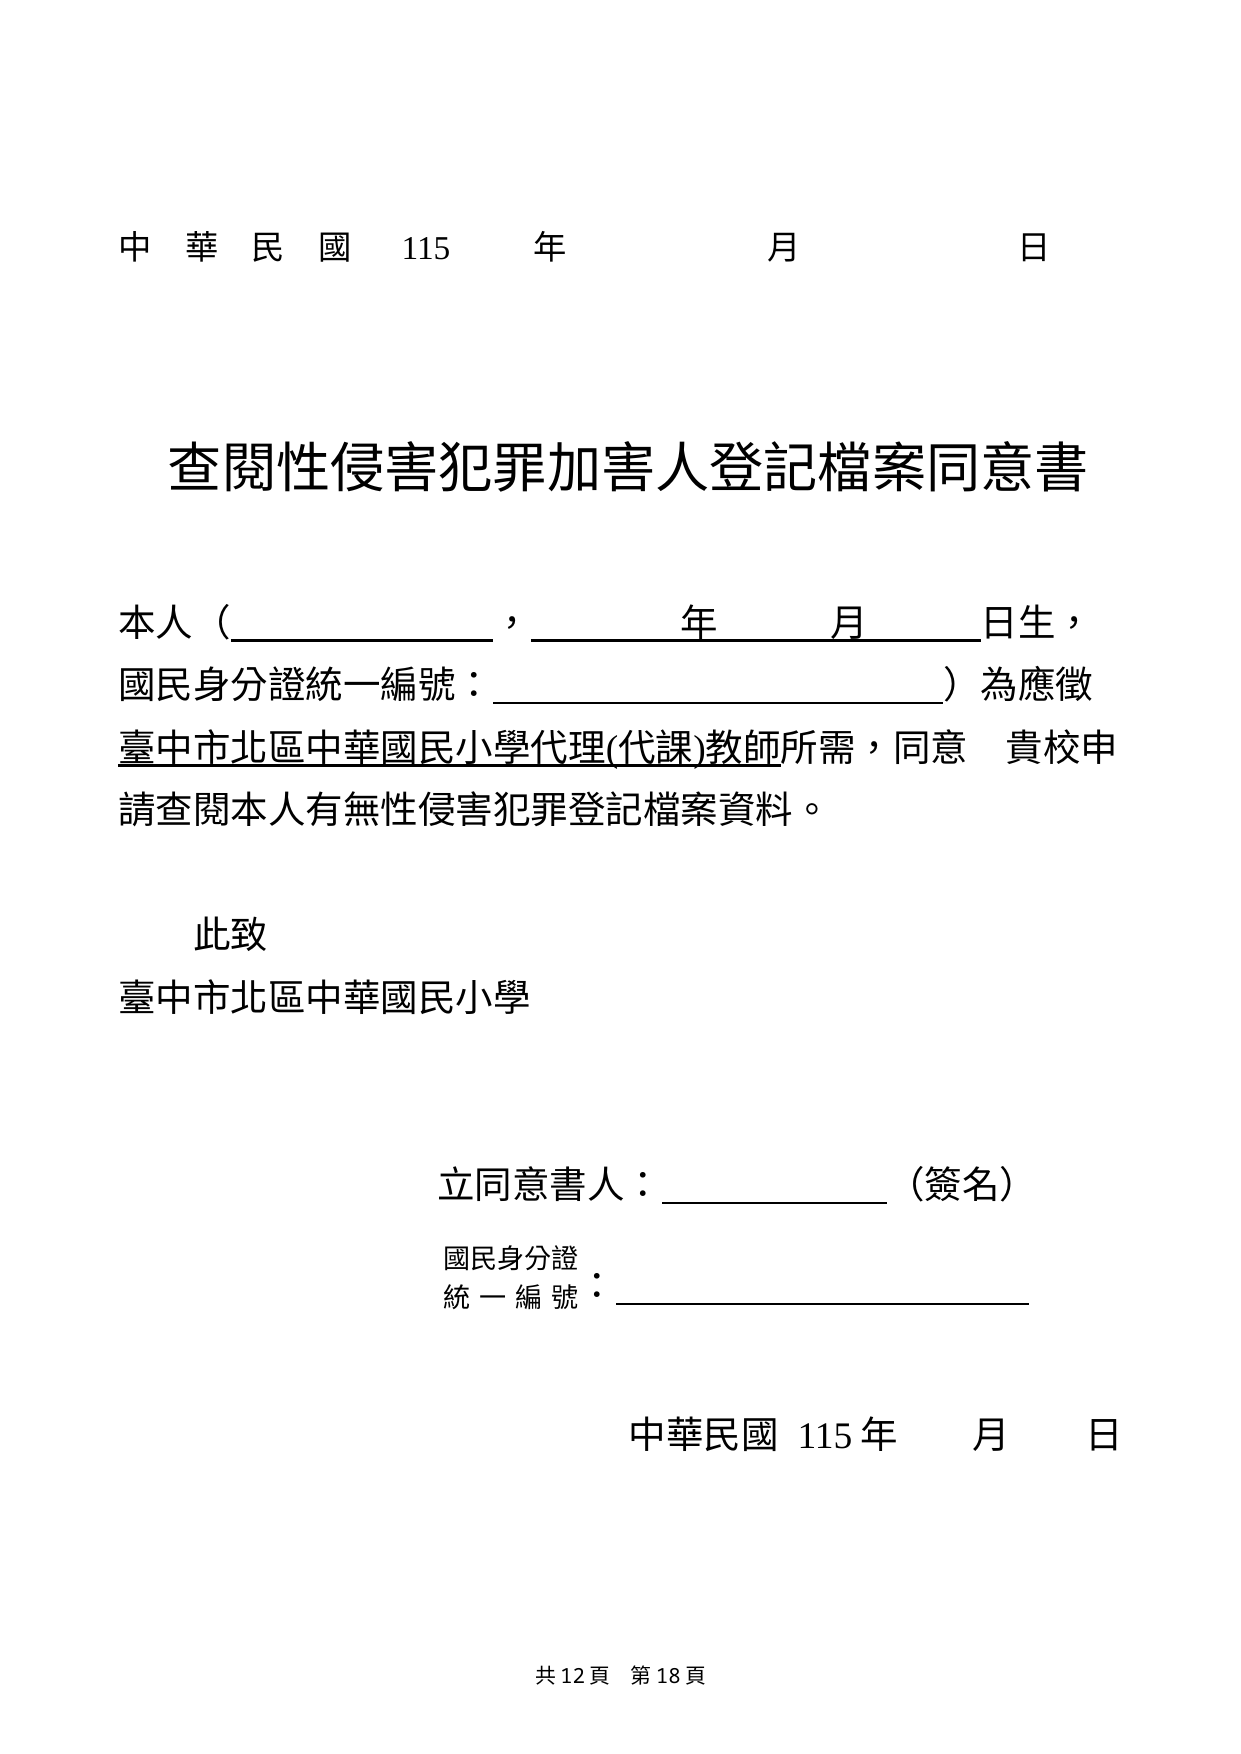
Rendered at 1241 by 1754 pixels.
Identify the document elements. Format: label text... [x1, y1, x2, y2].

text 中華民國 115年 月 日 [118, 1391, 1122, 1453]
text 本人（ ， 年 月 日生，國民身分證統一編號： ）為應徵臺中市北區中華國民小學代理(代課)教師所需，同意 貴校申請查閱本人有無性侵害犯罪登記檔案資料。 [118, 578, 1122, 828]
text 國民身分證統一編號： [118, 1203, 1122, 1328]
text 臺中市北區中華國民小學 [118, 953, 1122, 1016]
text 查閱性侵害犯罪加害人登記檔案同意書 [118, 391, 1138, 516]
text 立同意書人： （簽名） [118, 1141, 1122, 1203]
text 中 華 民 國 115 年 月 日 [118, 203, 1122, 266]
text 此致 [118, 891, 1122, 953]
